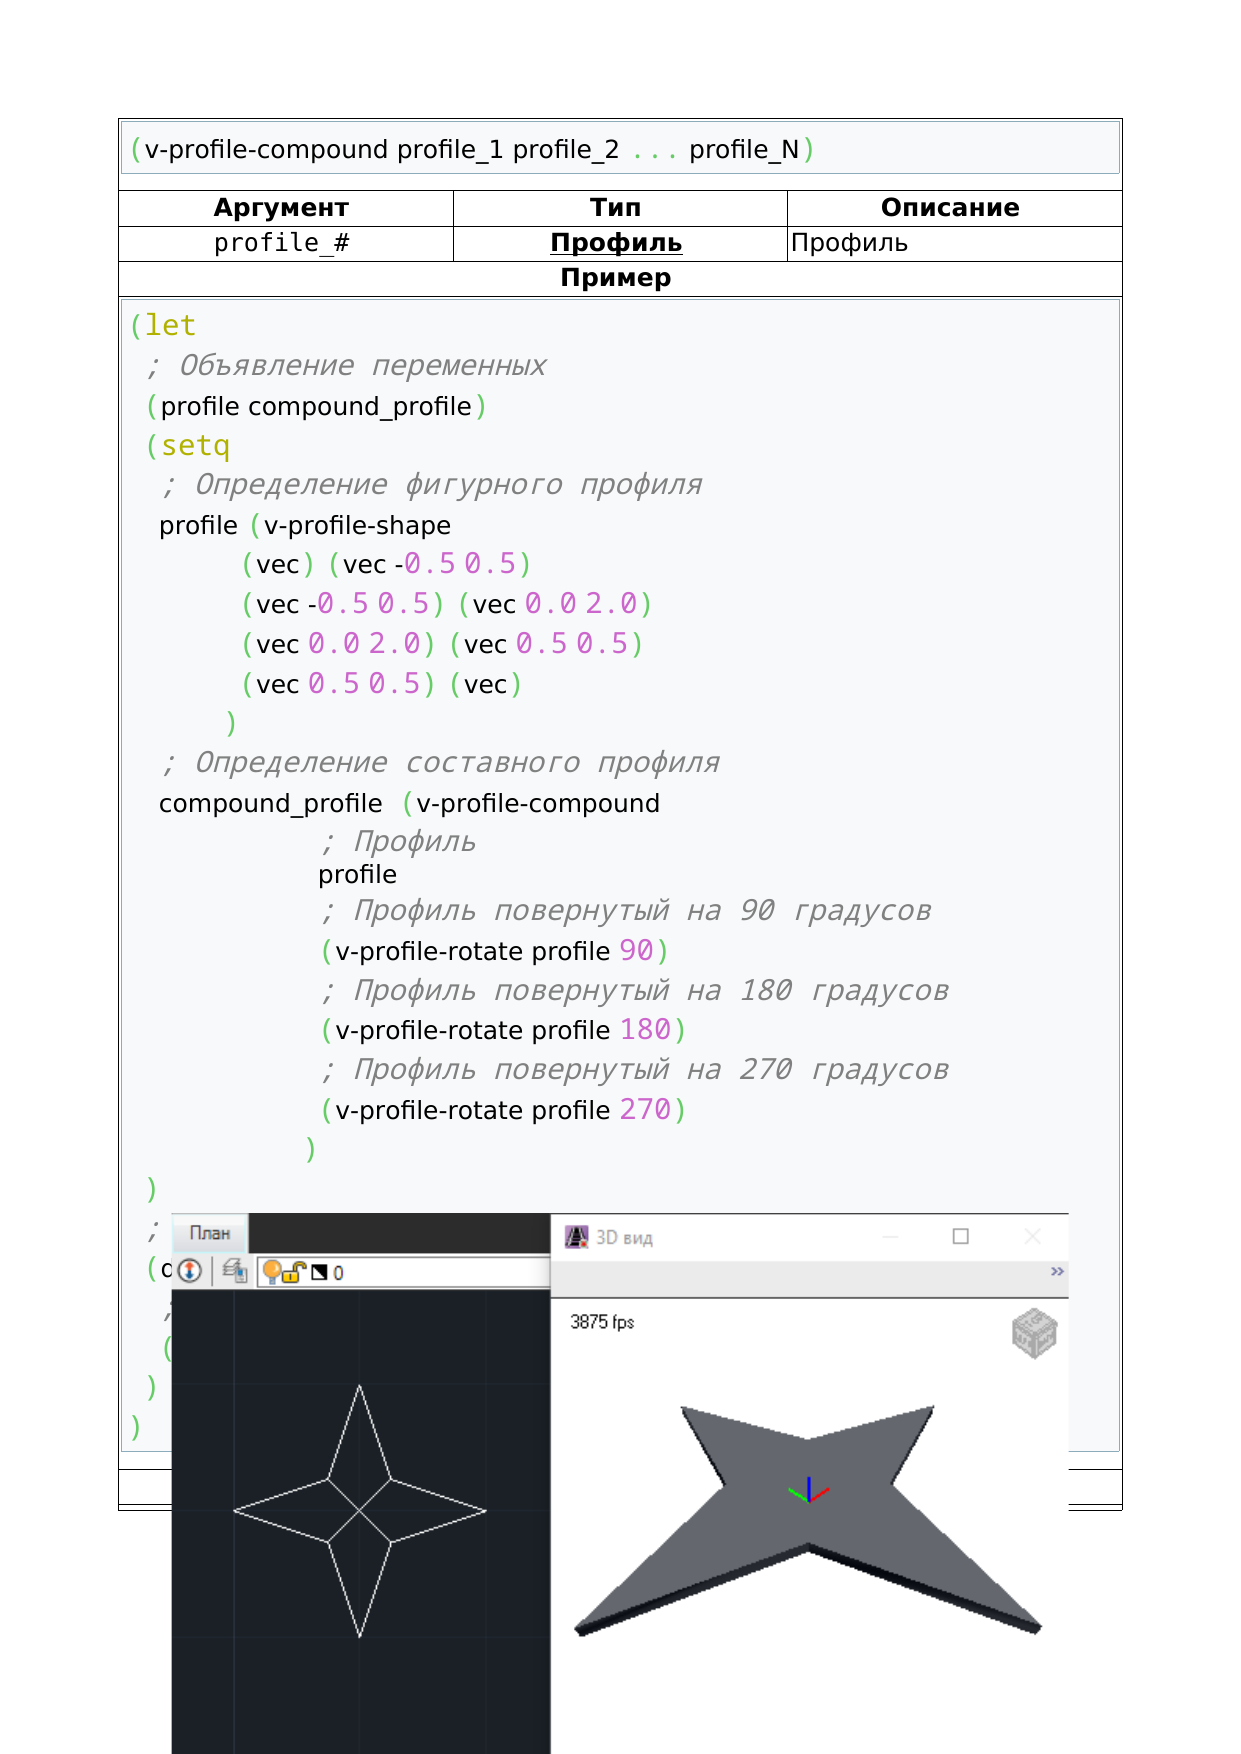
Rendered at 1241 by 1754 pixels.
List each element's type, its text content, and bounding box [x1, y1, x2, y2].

table_header (v-profile-compound profile_1 profile_2 ... profile_N) [122, 122, 1119, 173]
table_cell [119, 1505, 171, 1510]
table_cell [119, 297, 1122, 1469]
table_cell Профиль [788, 227, 1122, 261]
table_cell Результат [1069, 1470, 1122, 1504]
table_cell Тип [454, 191, 787, 226]
table_cell Описание [788, 191, 1122, 226]
table_cell profile_# [119, 227, 453, 261]
table_cell Аргумент [119, 191, 453, 226]
picture [171, 1213, 1069, 1754]
table_cell [1069, 1505, 1122, 1510]
table_cell Профиль [454, 227, 787, 261]
table_header (let ; Объявление переменных (profile compound_profile) (setq ; Определение фигурного профиля profile (v-profile-shape (vec) (vec -0.5 0.5) (vec -0.5 0.5) (vec 0.0 2.0) (vec 0.0 2.0) (vec 0.5 0.5) (vec 0.5 0.5) (vec) ) ; Определение составного профиля compound_profile (v-profile-compound ; Профиль profile ; Профиль повернутый на 90 градусов (v-profile-rotate profile 90) ; Профиль повернутый на 180 градусов (v-profile-rotate profile 180) ; Профиль повернутый на 270 градусов (v-profile-rotate profile 270) ) ) ; Объявление блока геометрии (defgeometry ; Создание 3D-тела путём выдавливания профиля (v-extrude compound_profile (vec 0.0 0.0 0.1)) ) ) [122, 300, 1119, 1451]
table_cell Результат [119, 1470, 171, 1504]
table_cell Пример [119, 262, 1122, 296]
table_cell [119, 119, 1122, 190]
